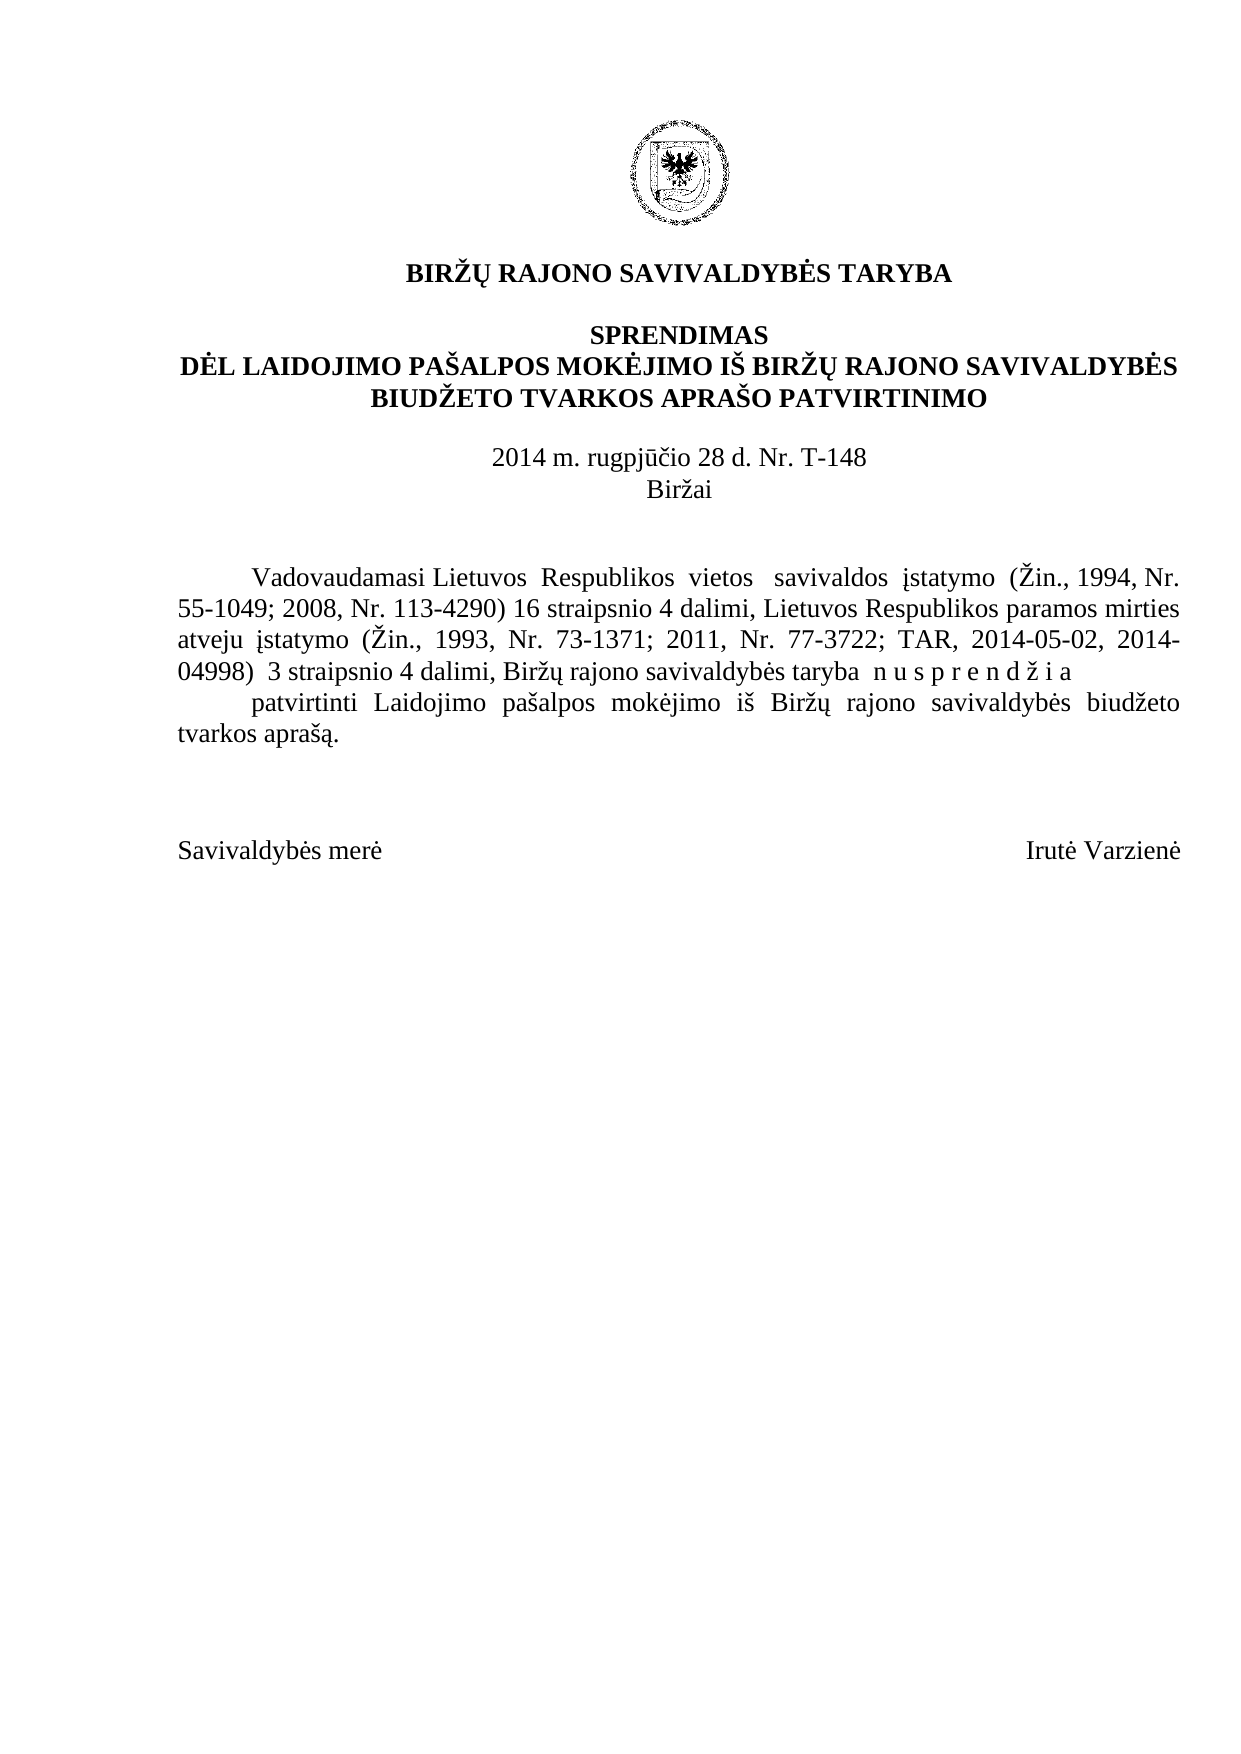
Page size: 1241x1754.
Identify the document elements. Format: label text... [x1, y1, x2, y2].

text Biržai [177, 473, 1181, 504]
text DĖL LAIDOJIMO PAŠALPOS MOKĖJIMO IŠ BIRŽŲ RAJONO SAVIVALDYBĖS BIUDŽETO TVARKOS APRAŠO PATVIRTINIMO [177, 351, 1181, 413]
text Savivaldybės merė Irutė Varzienė [177, 834, 1181, 866]
text patvirtinti Laidojimo pašalpos mokėjimo iš Biržų rajono savivaldybės biudžeto tvarkos aprašą. [177, 686, 1181, 748]
text SPRENDIMAS [177, 319, 1181, 351]
text Vadovaudamasi Lietuvos Respublikos vietos savivaldos įstatymo (Žin., 1994, Nr. 55-1049; 2008, Nr. 113-4290) 16 straipsnio 4 dalimi, Lietuvos Respublikos paramos mirties atveju įstatymo (Žin., 1993, Nr. 73-1371; 2011, Nr. 77-3722; TAR, 2014-05-02, 2014-04998) 3 straipsnio 4 dalimi, Biržų rajono savivaldybės taryba n u s p r e n d ž i a [177, 561, 1181, 686]
text 2014 m. rugpjūčio 28 d. Nr. T-148 [177, 442, 1181, 473]
text BIRŽŲ RAJONO SAVIVALDYBĖS TARYBA [177, 257, 1181, 288]
